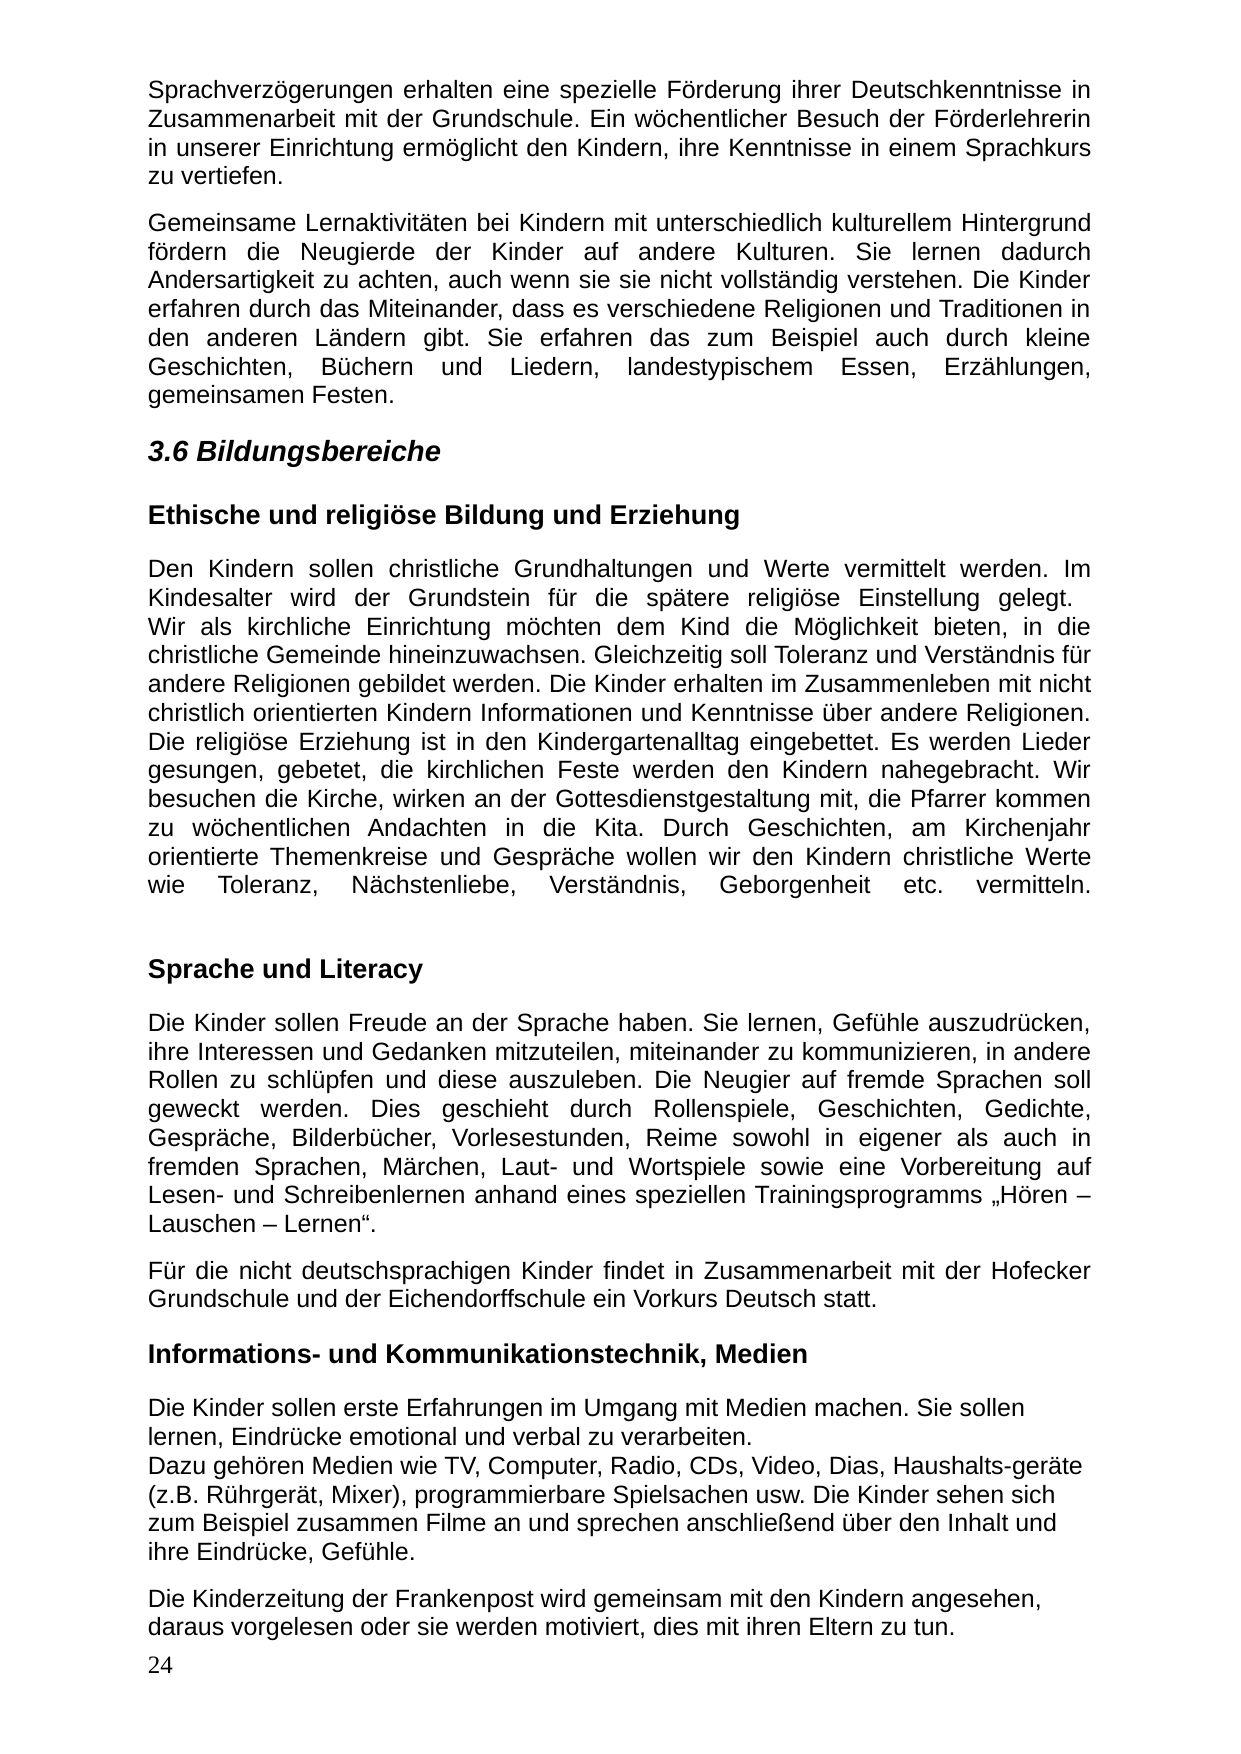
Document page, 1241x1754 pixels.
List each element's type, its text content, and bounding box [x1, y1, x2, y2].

text Die Kinder sollen Freude an der Sprache haben. Sie lernen, Gefühle auszudrücken, ihre Interessen und Gedanken mitzuteilen, miteinander zu kommunizieren, in andere Rollen zu schlüpfen und diese auszuleben. Die Neugier auf fremde Sprachen soll geweckt werden. Dies geschieht durch Rollenspiele, Geschichten, Gedichte, Gespräche, Bilderbücher, Vorlesestunden, Reime sowohl in eigener als auch in fremden Sprachen, Märchen, Laut- und Wortspiele sowie eine Vorbereitung auf Lesen- und Schreibenlernen anhand eines speziellen Trainingsprogramms „Hören – Lauschen – Lernen“. [148, 1008, 1093, 1238]
subtitle Ethische und religiöse Bildung und Erziehung [148, 499, 1093, 530]
text Gemeinsame Lernaktivitäten bei Kindern mit unterschiedlich kulturellem Hintergrund fördern die Neugierde der Kinder auf andere Kulturen. Sie lernen dadurch Andersartigkeit zu achten, auch wenn sie sie nicht vollständig verstehen. Die Kinder erfahren durch das Miteinander, dass es verschiedene Religionen und Traditionen in den anderen Ländern gibt. Sie erfahren das zum Beispiel auch durch kleine Geschichten, Büchern und Liedern, landestypischem Essen, Erzählungen, gemeinsamen Festen. [148, 208, 1093, 409]
text Den Kindern sollen christliche Grundhaltungen und Werte vermittelt werden. Im Kindesalter wird der Grundstein für die spätere religiöse Einstellung gelegt. Wir als kirchliche Einrichtung möchten dem Kind die Möglichkeit bieten, in die christliche Gemeinde hineinzuwachsen. Gleichzeitig soll Toleranz und Verständnis für andere Religionen gebildet werden. Die Kinder erhalten im Zusammenleben mit nicht christlich orientierten Kindern Informationen und Kenntnisse über andere Religionen. Die religiöse Erziehung ist in den Kindergartenalltag eingebettet. Es werden Lieder gesungen, gebetet, die kirchlichen Feste werden den Kindern nahegebracht. Wir besuchen die Kirche, wirken an der Gottesdienstgestaltung mit, die Pfarrer kommen zu wöchentlichen Andachten in die Kita. Durch Geschichten, am Kirchenjahr orientierte Themenkreise und Gespräche wollen wir den Kindern christliche Werte wie Toleranz, Nächstenliebe, Verständnis, Geborgenheit etc. vermitteln. [148, 554, 1093, 928]
text Sprachverzögerungen erhalten eine spezielle Förderung ihrer Deutschkenntnisse in Zusammenarbeit mit der Grundschule. Ein wöchentlicher Besuch der Förderlehrerin in unserer Einrichtung ermöglicht den Kindern, ihre Kenntnisse in einem Sprachkurs zu vertiefen. [148, 75, 1093, 190]
subtitle Informations- und Kommunikationstechnik, Medien [148, 1338, 1093, 1369]
text Für die nicht deutschsprachigen Kinder findet in Zusammenarbeit mit der Hofecker Grundschule und der Eichendorffschule ein Vorkurs Deutsch statt. [148, 1256, 1093, 1313]
subtitle 3.6 Bildungsbereiche [148, 434, 1093, 467]
subtitle Sprache und Literacy [148, 953, 1093, 984]
text Die Kinderzeitung der Frankenpost wird gemeinsam mit den Kindern angesehen, daraus vorgelesen oder sie werden motiviert, dies mit ihren Eltern zu tun. [148, 1583, 1093, 1641]
text Die Kinder sollen erste Erfahrungen im Umgang mit Medien machen. Sie sollen lernen, Eindrücke emotional und verbal zu verarbeiten. Dazu gehören Medien wie TV, Computer, Radio, CDs, Video, Dias, Haushalts-geräte (z.B. Rührgerät, Mixer), programmierbare Spielsachen usw. Die Kinder sehen sich zum Beispiel zusammen Filme an und sprechen anschließend über den Inhalt und ihre Eindrücke, Gefühle. [148, 1393, 1093, 1566]
